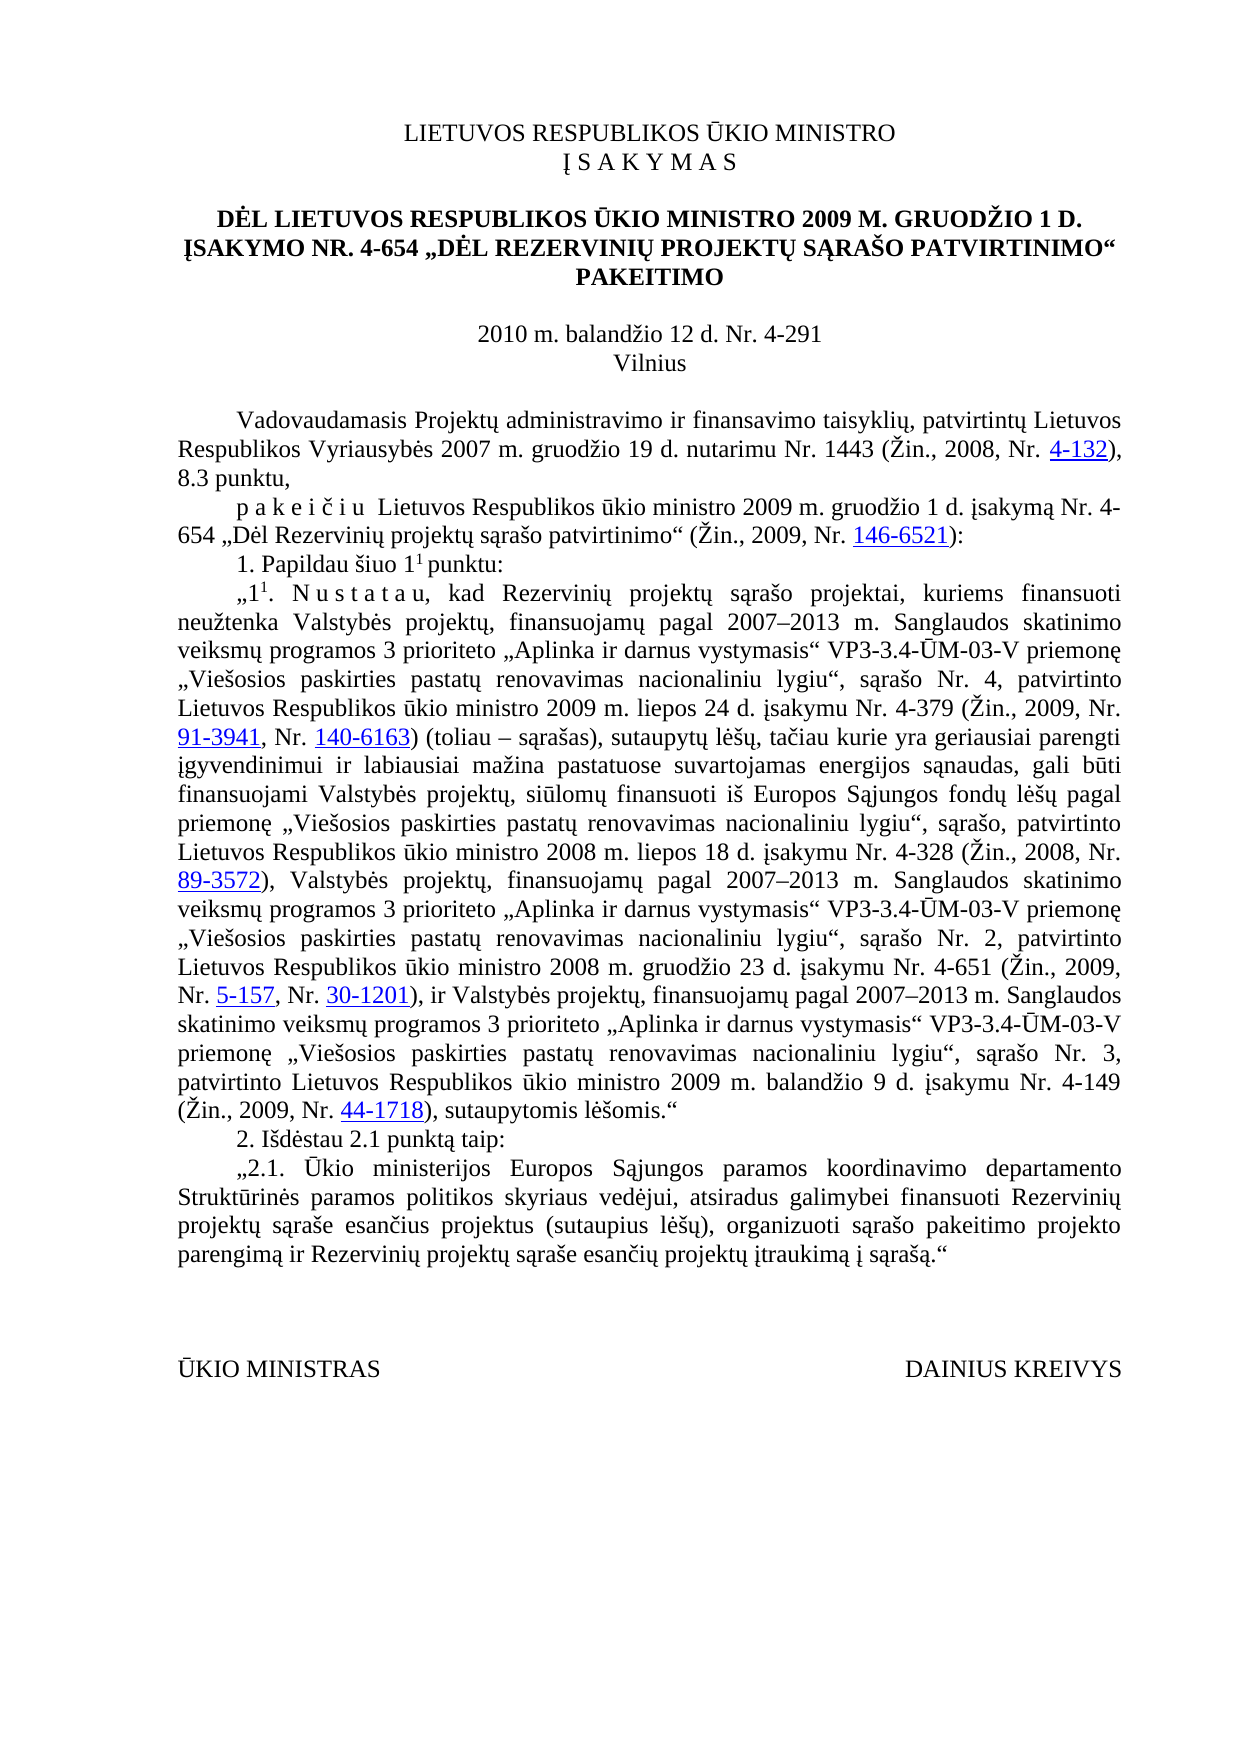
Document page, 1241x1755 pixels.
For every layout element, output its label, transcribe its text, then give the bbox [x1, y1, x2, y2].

text 2010 m. balandžio 12 d. Nr. 4-291 [177, 319, 1122, 348]
text 1. Papildau šiuo 11 punktu: [177, 549, 1122, 578]
text Vadovaudamasis Projektų administravimo ir finansavimo taisyklių, patvirtintų Lietuvos Respublikos Vyriausybės 2007 m. gruodžio 19 d. nutarimu Nr. 1443 (Žin., 2008, Nr. 4-132), 8.3 punktu, [177, 406, 1122, 492]
text „2.1. Ūkio ministerijos Europos Sąjungos paramos koordinavimo departamento Struktūrinės paramos politikos skyriaus vedėjui, atsiradus galimybei finansuoti Rezervinių projektų sąraše esančius projektus (sutaupius lėšų), organizuoti sąrašo pakeitimo projekto parengimą ir Rezervinių projektų sąraše esančių projektų įtraukimą į sąrašą.“ [177, 1153, 1122, 1268]
text pakeičiu Lietuvos Respublikos ūkio ministro 2009 m. gruodžio 1 d. įsakymą Nr. 4-654 „Dėl Rezervinių projektų sąrašo patvirtinimo“ (Žin., 2009, Nr. 146-6521): [177, 492, 1122, 549]
text LIETUVOS RESPUBLIKOS ŪKIO MINISTRO [177, 118, 1122, 147]
text Ūkio ministras Dainius Kreivys [177, 1354, 1122, 1383]
text ĮSAKYMAS [177, 147, 1122, 176]
text Vilnius [177, 348, 1122, 377]
text „11. Nustatau, kad Rezervinių projektų sąrašo projektai, kuriems finansuoti neužtenka Valstybės projektų, finansuojamų pagal 2007–2013 m. Sanglaudos skatinimo veiksmų programos 3 prioriteto „Aplinka ir darnus vystymasis“ VP3-3.4-ŪM-03-V priemonę „Viešosios paskirties pastatų renovavimas nacionaliniu lygiu“, sąrašo Nr. 4, patvirtinto Lietuvos Respublikos ūkio ministro 2009 m. liepos 24 d. įsakymu Nr. 4-379 (Žin., 2009, Nr. 91-3941, Nr. 140-6163) (toliau – sąrašas), sutaupytų lėšų, tačiau kurie yra geriausiai parengti įgyvendinimui ir labiausiai mažina pastatuose suvartojamas energijos sąnaudas, gali būti finansuojami Valstybės projektų, siūlomų finansuoti iš Europos Sąjungos fondų lėšų pagal priemonę „Viešosios paskirties pastatų renovavimas nacionaliniu lygiu“, sąrašo, patvirtinto Lietuvos Respublikos ūkio ministro 2008 m. liepos 18 d. įsakymu Nr. 4-328 (Žin., 2008, Nr. 89-3572), Valstybės projektų, finansuojamų pagal 2007–2013 m. Sanglaudos skatinimo veiksmų programos 3 prioriteto „Aplinka ir darnus vystymasis“ VP3-3.4-ŪM-03-V priemonę „Viešosios paskirties pastatų renovavimas nacionaliniu lygiu“, sąrašo Nr. 2, patvirtinto Lietuvos Respublikos ūkio ministro 2008 m. gruodžio 23 d. įsakymu Nr. 4-651 (Žin., 2009, Nr. 5-157, Nr. 30-1201), ir Valstybės projektų, finansuojamų pagal 2007–2013 m. Sanglaudos skatinimo veiksmų programos 3 prioriteto „Aplinka ir darnus vystymasis“ VP3-3.4-ŪM-03-V priemonę „Viešosios paskirties pastatų renovavimas nacionaliniu lygiu“, sąrašo Nr. 3, patvirtinto Lietuvos Respublikos ūkio ministro 2009 m. balandžio 9 d. įsakymu Nr. 4-149 (Žin., 2009, Nr. 44-1718), sutaupytomis lėšomis.“ [177, 578, 1122, 1124]
text DĖL LIETUVOS RESPUBLIKOS ŪKIO MINISTRO 2009 M. gruodžio 1 d. įsakymo Nr. 4-654 „dėl rezervinių projektų sąrašo patvirtinimo“ pakeitimo [177, 204, 1122, 291]
text 2. Išdėstau 2.1 punktą taip: [177, 1124, 1122, 1153]
